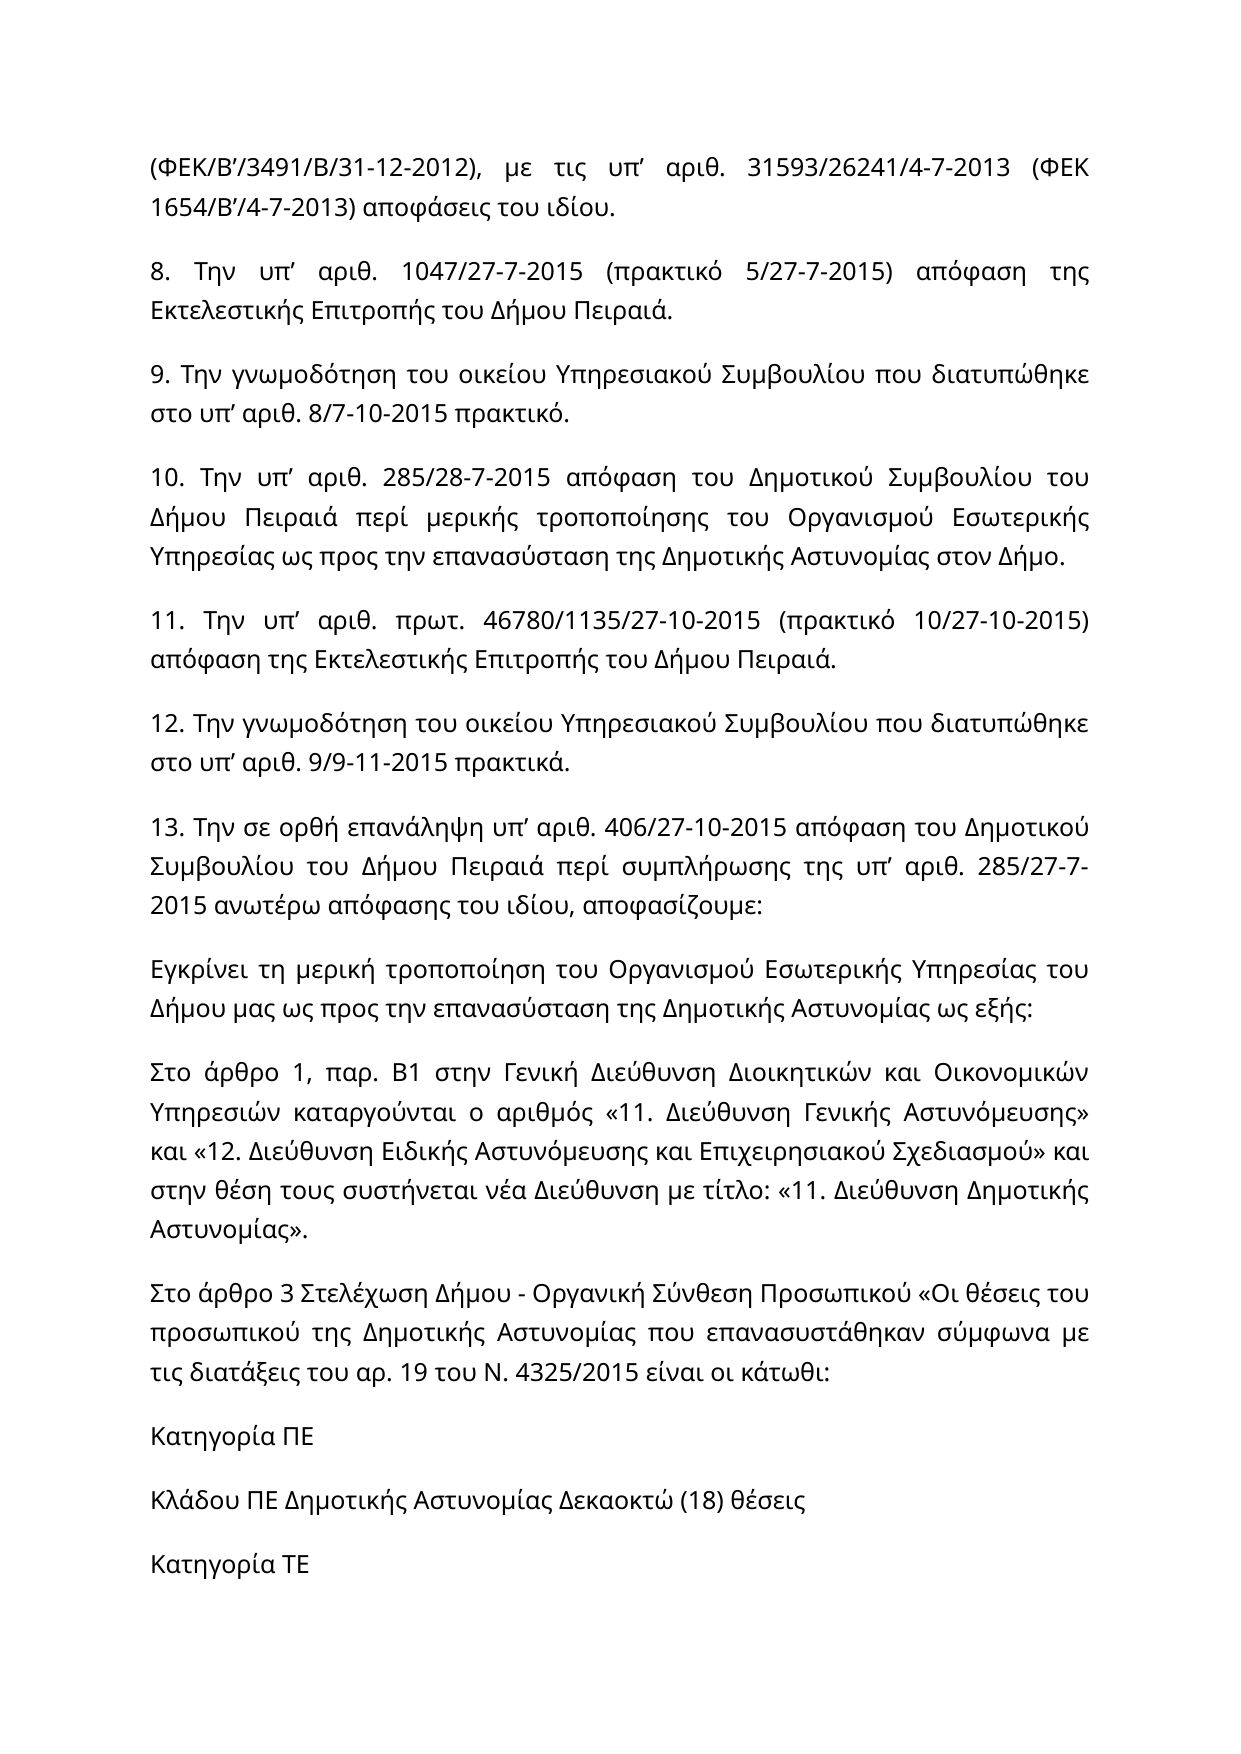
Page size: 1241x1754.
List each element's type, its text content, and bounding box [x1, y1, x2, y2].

text Εγκρίνει τη μερική τροποποίηση του Οργανισμού Εσωτερικής Υπηρεσίας του Δήμου μας ως προς την επανασύσταση της Δημοτικής Αστυνομίας ως εξής: [150, 952, 1090, 1025]
text 8. Την υπ’ αριθ. 1047/27-7-2015 (πρακτικό 5/27-7-2015) απόφαση της Εκτελεστικής Επιτροπής του Δήμου Πειραιά. [150, 253, 1090, 327]
text 11. Την υπ’ αριθ. πρωτ. 46780/1135/27-10-2015 (πρακτικό 10/27-10-2015) απόφαση της Εκτελεστικής Επιτροπής του Δήμου Πειραιά. [150, 602, 1090, 676]
text 9. Την γνωμοδότηση του οικείου Υπηρεσιακού Συμβουλίου που διατυπώθηκε στο υπ’ αριθ. 8/7-10-2015 πρακτικό. [150, 357, 1090, 430]
text 10. Την υπ’ αριθ. 285/28-7-2015 απόφαση του Δημοτικού Συμβουλίου του Δήμου Πειραιά περί μερικής τροποποίησης του Οργανισμού Εσωτερικής Υπηρεσίας ως προς την επανασύσταση της Δημοτικής Αστυνομίας στον Δήμο. [150, 460, 1090, 572]
text 12. Την γνωμοδότηση του οικείου Υπηρεσιακού Συμβουλίου που διατυπώθηκε στο υπ’ αριθ. 9/9-11-2015 πρακτικά. [150, 706, 1090, 779]
text 13. Την σε ορθή επανάληψη υπ’ αριθ. 406/27-10-2015 απόφαση του Δημοτικού Συμβουλίου του Δήμου Πειραιά περί συμπλήρωσης της υπ’ αριθ. 285/27-7-2015 ανωτέρω απόφασης του ιδίου, αποφασίζουμε: [150, 809, 1090, 922]
text Κατηγορία TE [150, 1547, 1090, 1581]
text Στο άρθρο 1, παρ. Β1 στην Γενική Διεύθυνση Διοικητικών και Οικονομικών Υπηρεσιών καταργούνται ο αριθμός «11. Διεύθυνση Γενικής Αστυνόμευσης» και «12. Διεύθυνση Ειδικής Αστυνόμευσης και Επιχειρησιακού Σχεδιασμού» και στην θέση τους συστήνεται νέα Διεύθυνση με τίτλο: «11. Διεύθυνση Δημοτικής Αστυνομίας». [150, 1055, 1090, 1246]
text Κλάδου ΠΕ Δημοτικής Αστυνομίας Δεκαοκτώ (18) θέσεις [150, 1482, 1090, 1517]
text Στο άρθρο 3 Στελέχωση Δήμου - Οργανική Σύνθεση Προσωπικού «Οι θέσεις του προσωπικού της Δημοτικής Αστυνομίας που επανασυστάθηκαν σύμφωνα με τις διατάξεις του αρ. 19 του Ν. 4325/2015 είναι οι κάτωθι: [150, 1276, 1090, 1388]
text Κατηγορία ΠΕ [150, 1418, 1090, 1452]
text (ΦΕΚ/Β’/3491/Β/31-12-2012), με τις υπ’ αριθ. 31593/26241/4-7-2013 (ΦΕΚ 1654/Β’/4-7-2013) αποφάσεις του ιδίου. [150, 150, 1090, 223]
